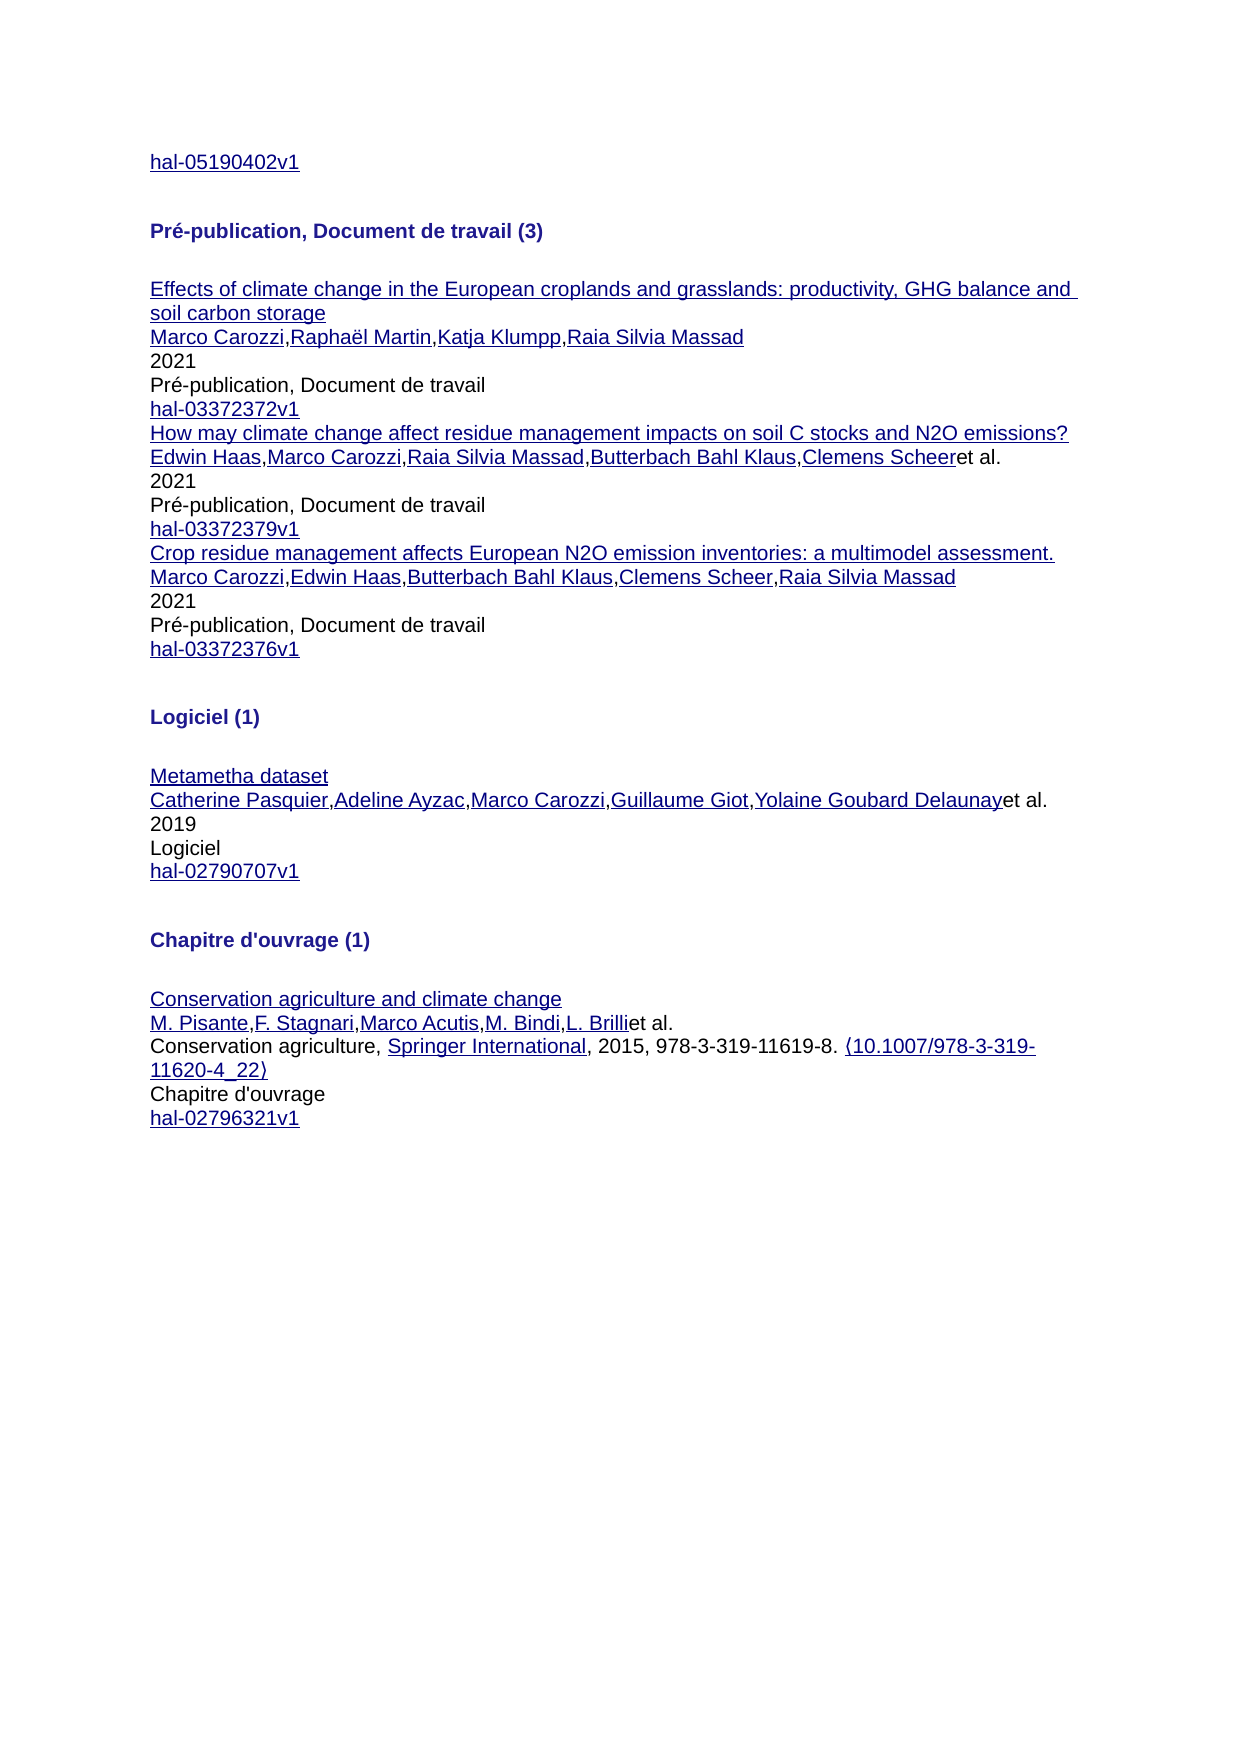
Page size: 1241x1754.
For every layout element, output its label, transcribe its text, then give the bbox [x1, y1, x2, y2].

table_header Metametha dataset Catherine Pasquier,Adeline Ayzac,Marco Carozzi,Guillaume Giot,Yolaine Goubard Delaunayet al. 2019 Logiciel hal-02790707v1 [150, 764, 1090, 883]
subtitle Logiciel (1) [150, 705, 1090, 729]
subtitle Pré-publication, Document de travail (3) [150, 219, 1090, 243]
subtitle Chapitre d'ouvrage (1) [150, 928, 1090, 952]
table_header hal-05190402v1 [150, 150, 1090, 174]
table_cell How may climate change affect residue management impacts on soil C stocks and N2O emissions? Edwin Haas,Marco Carozzi,Raia Silvia Massad,Butterbach Bahl Klaus,Clemens Scheeret al. 2021 Pré-publication, Document de travail hal-03372379v1 [150, 421, 1090, 541]
table_header Conservation agriculture and climate change M. Pisante,F. Stagnari,Marco Acutis,M. Bindi,L. Brilliet al. Conservation agriculture, Springer International, 2015, 978-3-319-11619-8. ⟨10.1007/978-3-319-11620-4_22⟩ Chapitre d'ouvrage hal-02796321v1 [150, 986, 1090, 1130]
table_header Effects of climate change in the European croplands and grasslands: productivity, GHG balance and soil carbon storage Marco Carozzi,Raphaël Martin,Katja Klumpp,Raia Silvia Massad 2021 Pré-publication, Document de travail hal-03372372v1 [150, 277, 1090, 421]
table_cell Crop residue management affects European N2O emission inventories: a multimodel assessment. Marco Carozzi,Edwin Haas,Butterbach Bahl Klaus,Clemens Scheer,Raia Silvia Massad 2021 Pré-publication, Document de travail hal-03372376v1 [150, 541, 1090, 660]
